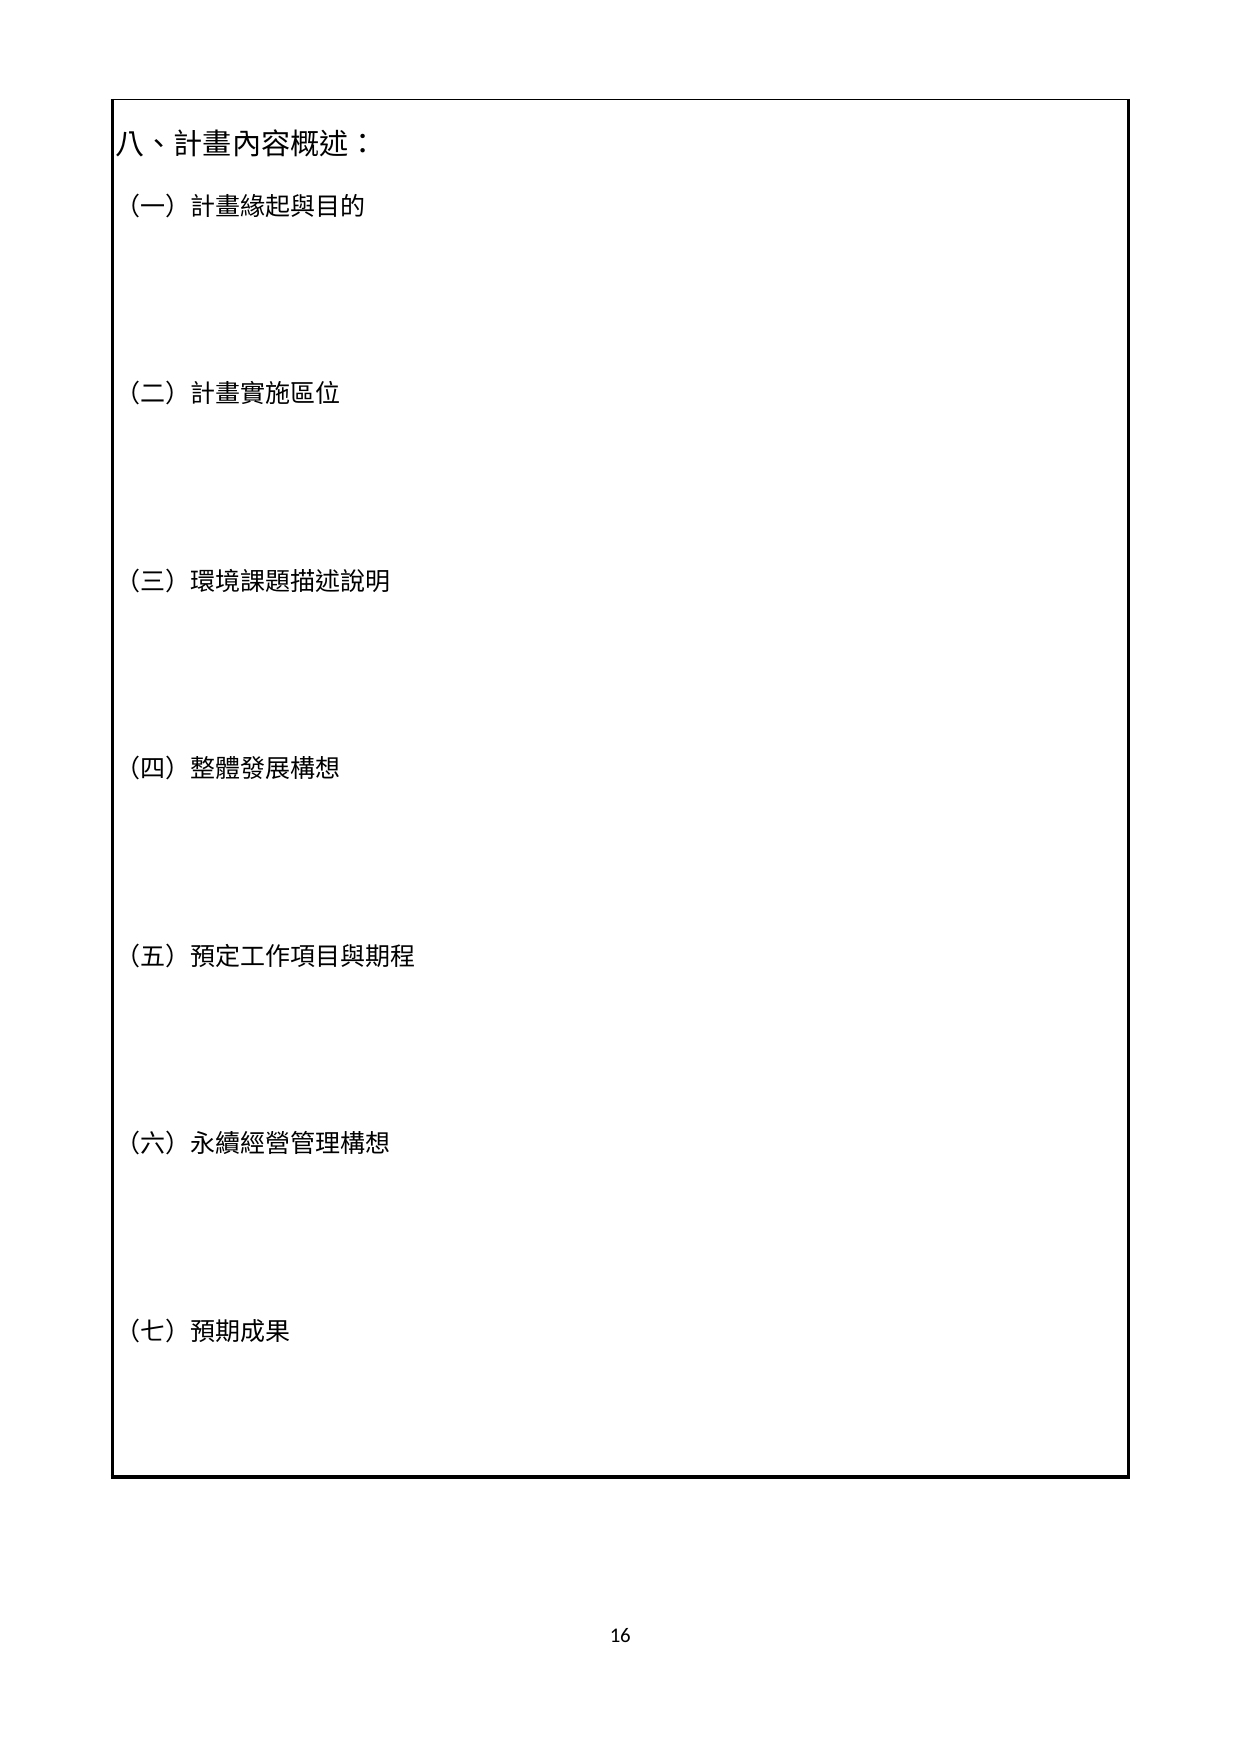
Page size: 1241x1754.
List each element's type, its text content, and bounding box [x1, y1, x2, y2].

table_cell 八、計畫內容概述： （一）計畫緣起與目的 （二）計畫實施區位 （三）環境課題描述說明 （四）整體發展構想 （五）預定工作項目與期程 （六）永續經營管理構想 （七）預期成果 [114, 100, 1127, 1475]
